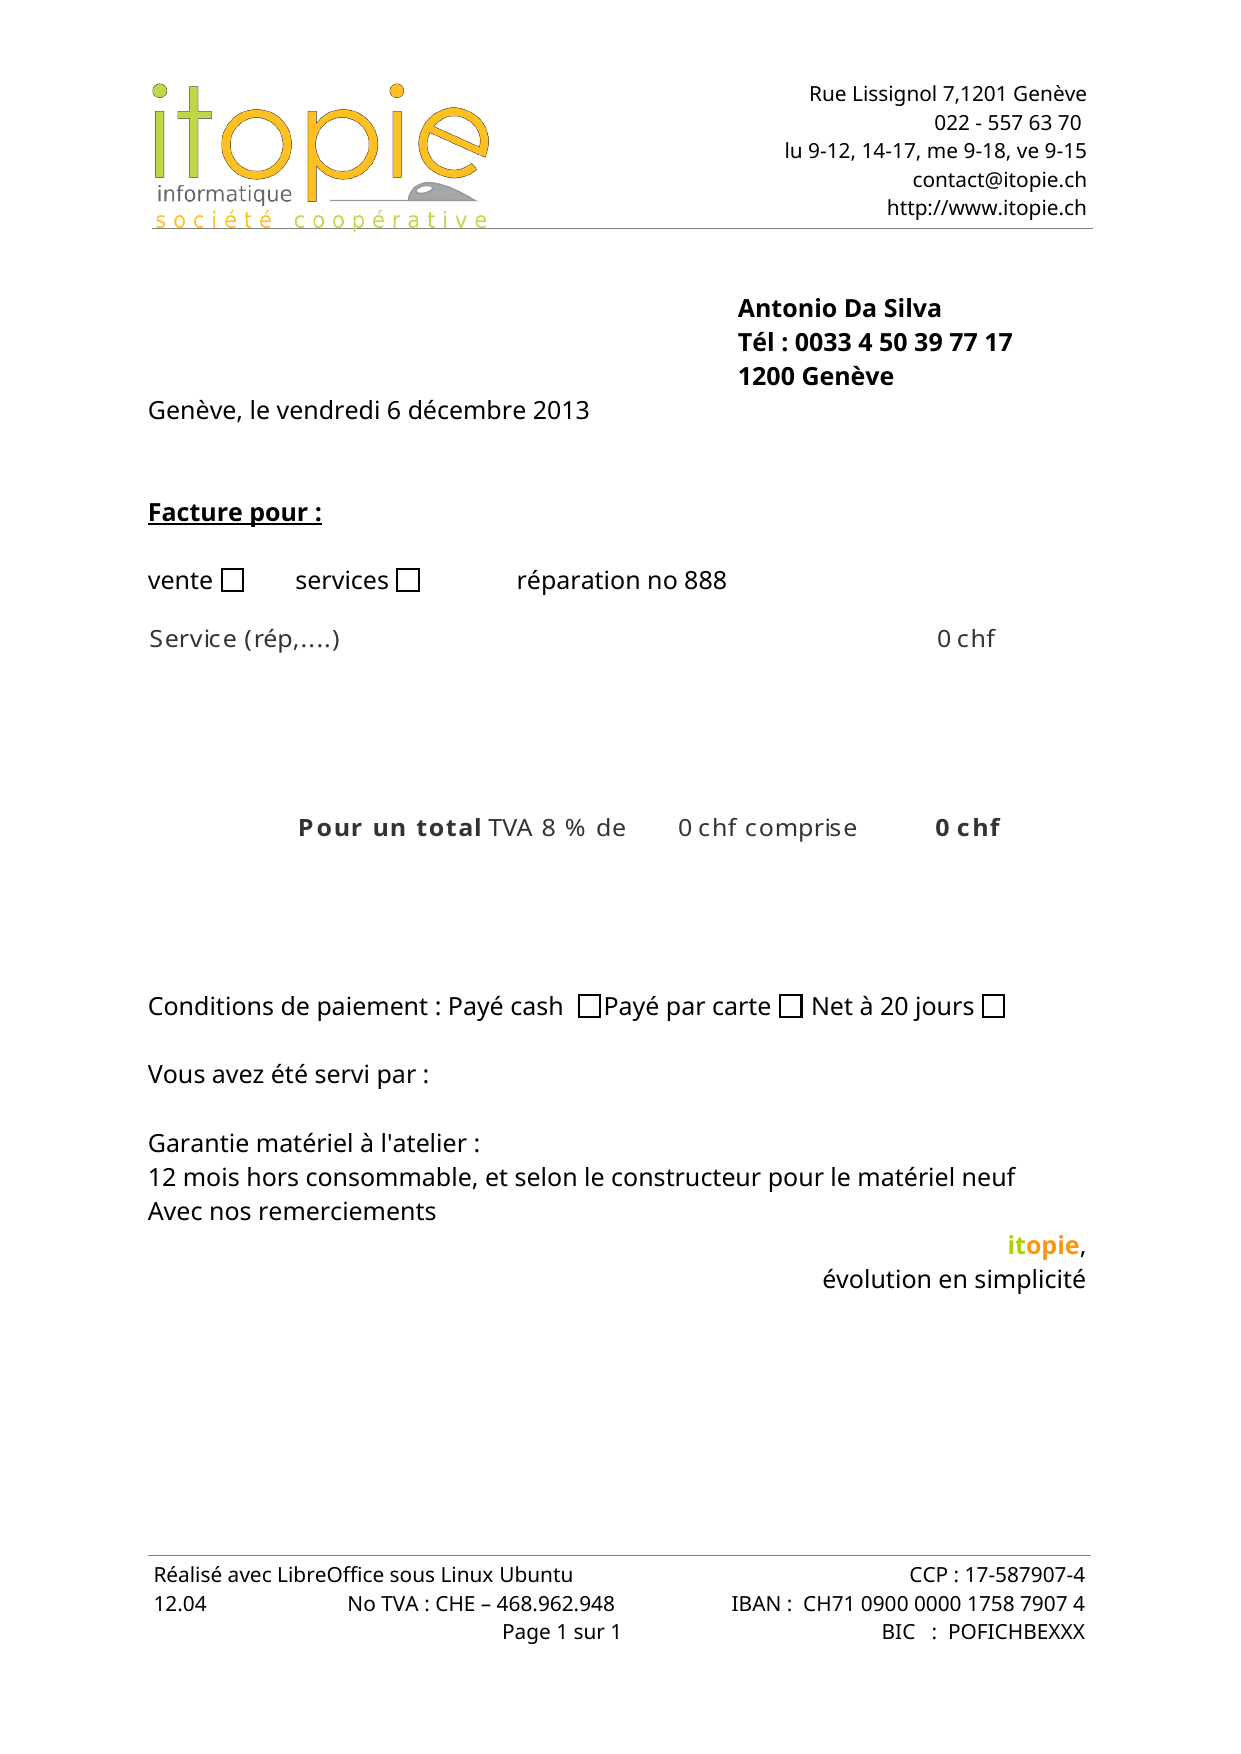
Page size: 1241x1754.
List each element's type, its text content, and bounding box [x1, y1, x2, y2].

text Conditions de paiement : Payé cash Payé par carte Net à 20 jours [148, 989, 1093, 1023]
text évolution en simplicité [148, 1262, 1093, 1296]
text Garantie matériel à l'atelier : [148, 1125, 1093, 1159]
text Tél : 0033 4 50 39 77 17 [148, 324, 1093, 358]
text vente services réparation no 888 [148, 563, 1093, 597]
text Genève, le vendredi 6 décembre 2013 [148, 392, 1093, 427]
text Facture pour : [148, 495, 1093, 529]
text 1200 Genève [148, 358, 1093, 392]
text Vous avez été servi par : [148, 1057, 1093, 1091]
text Antonio Da Silva [148, 290, 1093, 324]
picture [138, 72, 500, 244]
text Avec nos remerciements [148, 1193, 1093, 1227]
text 12 mois hors consommable, et selon le constructeur pour le matériel neuf [148, 1159, 1093, 1193]
text itopie, [148, 1227, 1093, 1262]
